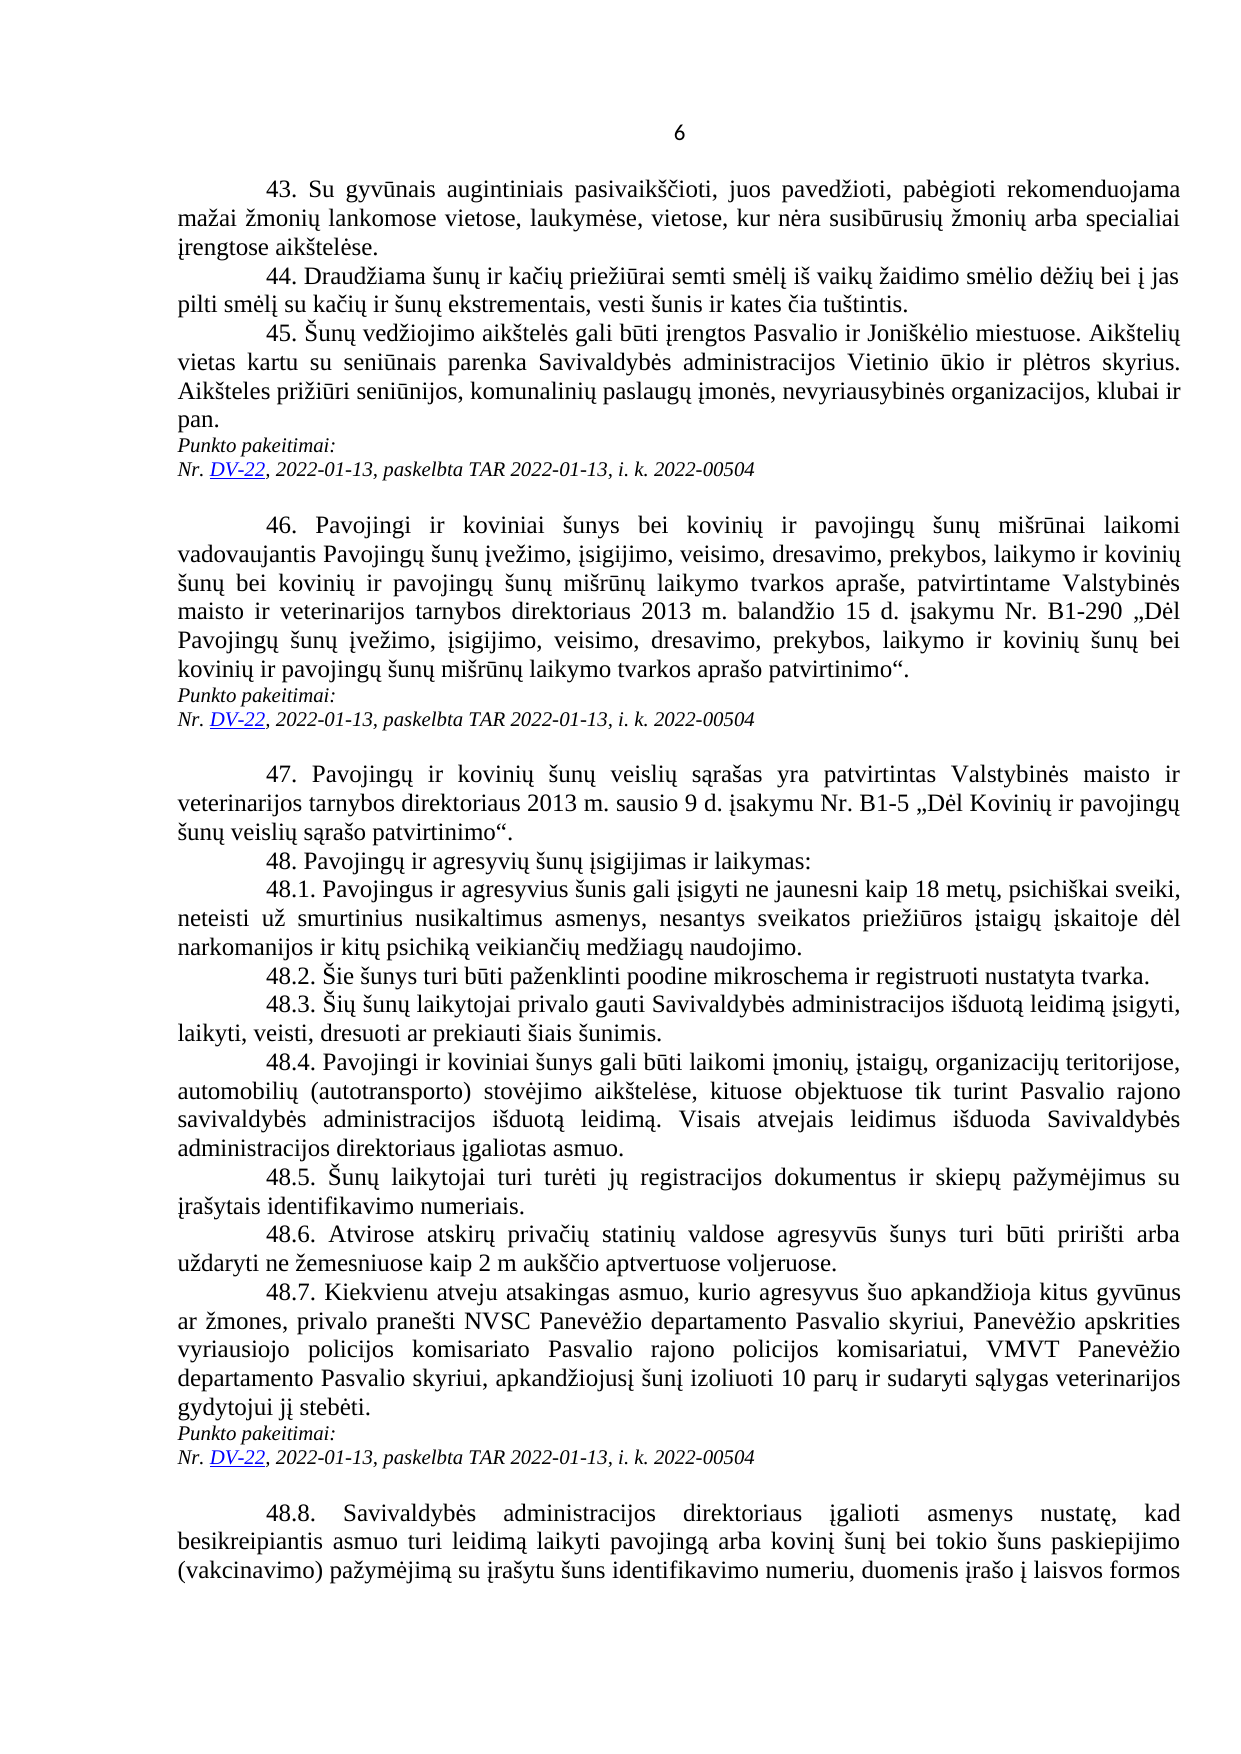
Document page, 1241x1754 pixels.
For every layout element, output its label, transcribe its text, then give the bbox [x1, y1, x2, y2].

text 48.2. Šie šunys turi būti paženklinti poodine mikroschema ir registruoti nustatyta tvarka. [177, 961, 1181, 989]
text 48.5. Šunų laikytojai turi turėti jų registracijos dokumentus ir skiepų pažymėjimus su įrašytais identifikavimo numeriais. [177, 1162, 1181, 1219]
text 45. Šunų vedžiojimo aikštelės gali būti įrengtos Pasvalio ir Joniškėlio miestuose. Aikštelių vietas kartu su seniūnais parenka Savivaldybės administracijos Vietinio ūkio ir plėtros skyrius. Aikšteles prižiūri seniūnijos, komunalinių paslaugų įmonės, nevyriausybinės organizacijos, klubai ir pan. [177, 318, 1181, 433]
text 48.4. Pavojingi ir koviniai šunys gali būti laikomi įmonių, įstaigų, organizacijų teritorijose, automobilių (autotransporto) stovėjimo aikštelėse, kituose objektuose tik turint Pasvalio rajono savivaldybės administracijos išduotą leidimą. Visais atvejais leidimus išduoda Savivaldybės administracijos direktoriaus įgaliotas asmuo. [177, 1047, 1181, 1162]
text 43. Su gyvūnais augintiniais pasivaikščioti, juos pavedžioti, pabėgioti rekomenduojama mažai žmonių lankomose vietose, laukymėse, vietose, kur nėra susibūrusių žmonių arba specialiai įrengtose aikštelėse. [177, 174, 1181, 261]
text 48.1. Pavojingus ir agresyvius šunis gali įsigyti ne jaunesni kaip 18 metų, psichiškai sveiki, neteisti už smurtinius nusikaltimus asmenys, nesantys sveikatos priežiūros įstaigų įskaitoje dėl narkomanijos ir kitų psichiką veikiančių medžiagų naudojimo. [177, 874, 1181, 961]
text Nr. DV-22, 2022-01-13, paskelbta TAR 2022-01-13, i. k. 2022-00504 [177, 457, 1181, 481]
text 48.7. Kiekvienu atveju atsakingas asmuo, kurio agresyvus šuo apkandžioja kitus gyvūnus ar žmones, privalo pranešti NVSC Panevėžio departamento Pasvalio skyriui, Panevėžio apskrities vyriausiojo policijos komisariato Pasvalio rajono policijos komisariatui, VMVT Panevėžio departamento Pasvalio skyriui, apkandžiojusį šunį izoliuoti 10 parų ir sudaryti sąlygas veterinarijos gydytojui jį stebėti. [177, 1277, 1181, 1421]
text Nr. DV-22, 2022-01-13, paskelbta TAR 2022-01-13, i. k. 2022-00504 [177, 1445, 1181, 1469]
text 48. Pavojingų ir agresyvių šunų įsigijimas ir laikymas: [177, 846, 1181, 874]
text Punkto pakeitimai: [177, 433, 1181, 457]
text 46. Pavojingi ir koviniai šunys bei kovinių ir pavojingų šunų mišrūnai laikomi vadovaujantis Pavojingų šunų įvežimo, įsigijimo, veisimo, dresavimo, prekybos, laikymo ir kovinių šunų bei kovinių ir pavojingų šunų mišrūnų laikymo tvarkos apraše, patvirtintame Valstybinės maisto ir veterinarijos tarnybos direktoriaus 2013 m. balandžio 15 d. įsakymu Nr. B1-290 „Dėl Pavojingų šunų įvežimo, įsigijimo, veisimo, dresavimo, prekybos, laikymo ir kovinių šunų bei kovinių ir pavojingų šunų mišrūnų laikymo tvarkos aprašo patvirtinimo“. [177, 510, 1181, 683]
text 44. Draudžiama šunų ir kačių priežiūrai semti smėlį iš vaikų žaidimo smėlio dėžių bei į jas pilti smėlį su kačių ir šunų ekstrementais, vesti šunis ir kates čia tuštintis. [177, 261, 1181, 318]
text 48.8. Savivaldybės administracijos direktoriaus įgalioti asmenys nustatę, kad besikreipiantis asmuo turi leidimą laikyti pavojingą arba kovinį šunį bei tokio šuns paskiepijimo (vakcinavimo) pažymėjimą su įrašytu šuns identifikavimo numeriu, duomenis įrašo į laisvos formos [177, 1498, 1181, 1584]
text Punkto pakeitimai: [177, 1421, 1181, 1445]
text Nr. DV-22, 2022-01-13, paskelbta TAR 2022-01-13, i. k. 2022-00504 [177, 707, 1181, 731]
text 47. Pavojingų ir kovinių šunų veislių sąrašas yra patvirtintas Valstybinės maisto ir veterinarijos tarnybos direktoriaus 2013 m. sausio 9 d. įsakymu Nr. B1-5 „Dėl Kovinių ir pavojingų šunų veislių sąrašo patvirtinimo“. [177, 759, 1181, 846]
text Punkto pakeitimai: [177, 683, 1181, 707]
text 48.3. Šių šunų laikytojai privalo gauti Savivaldybės administracijos išduotą leidimą įsigyti, laikyti, veisti, dresuoti ar prekiauti šiais šunimis. [177, 989, 1181, 1047]
text 48.6. Atvirose atskirų privačių statinių valdose agresyvūs šunys turi būti pririšti arba uždaryti ne žemesniuose kaip 2 m aukščio aptvertuose voljeruose. [177, 1219, 1181, 1277]
